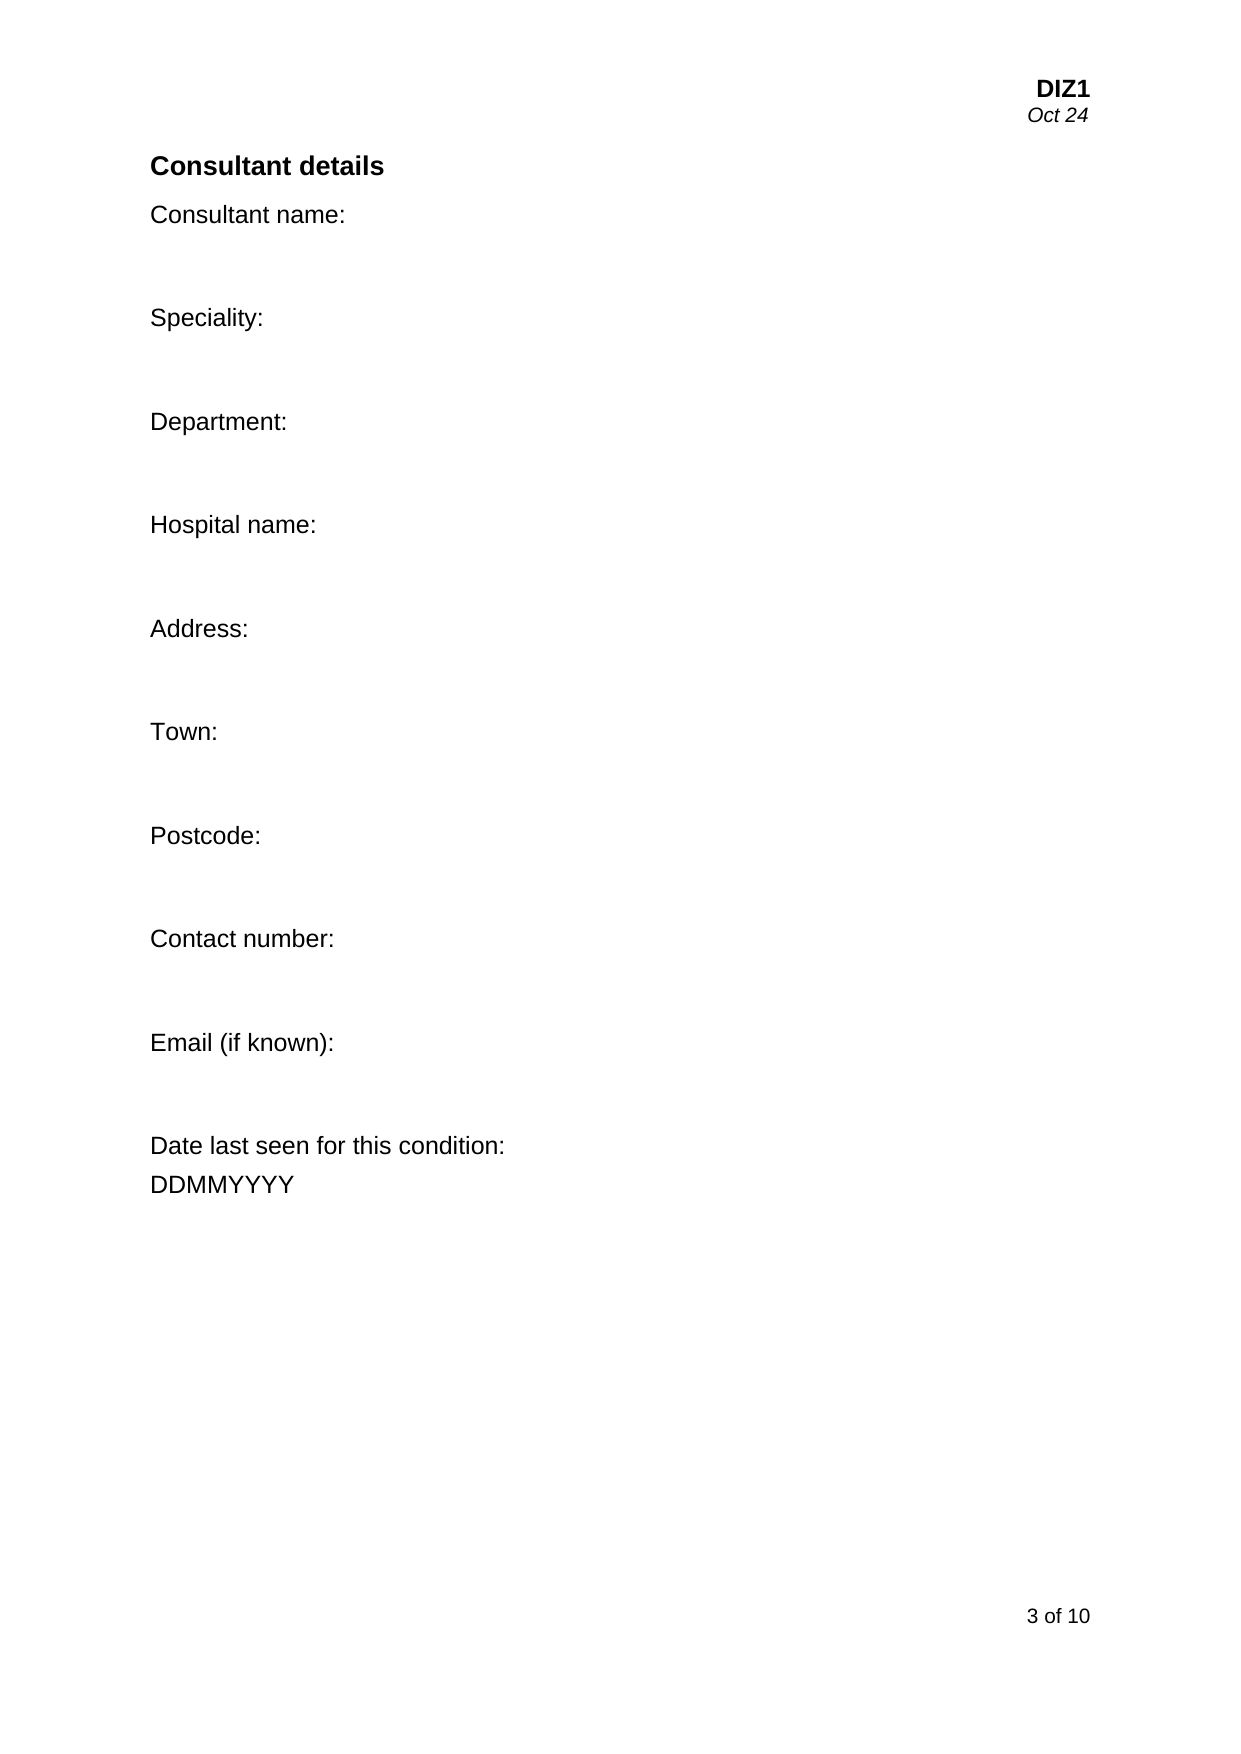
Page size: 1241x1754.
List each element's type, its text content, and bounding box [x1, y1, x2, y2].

text Email (if known): [150, 1027, 1090, 1056]
text Speciality: [150, 303, 1090, 332]
text Address: [150, 614, 1090, 642]
text Date last seen for this condition: [150, 1131, 1090, 1160]
text Hospital name: [150, 510, 1090, 539]
text Consultant name: [150, 200, 1090, 229]
text Department: [150, 407, 1090, 436]
text Postcode: [150, 821, 1090, 849]
text DDMMYYYY [150, 1170, 1090, 1199]
text Town: [150, 717, 1090, 746]
text Contact number: [150, 924, 1090, 953]
text Consultant details [150, 150, 1090, 181]
